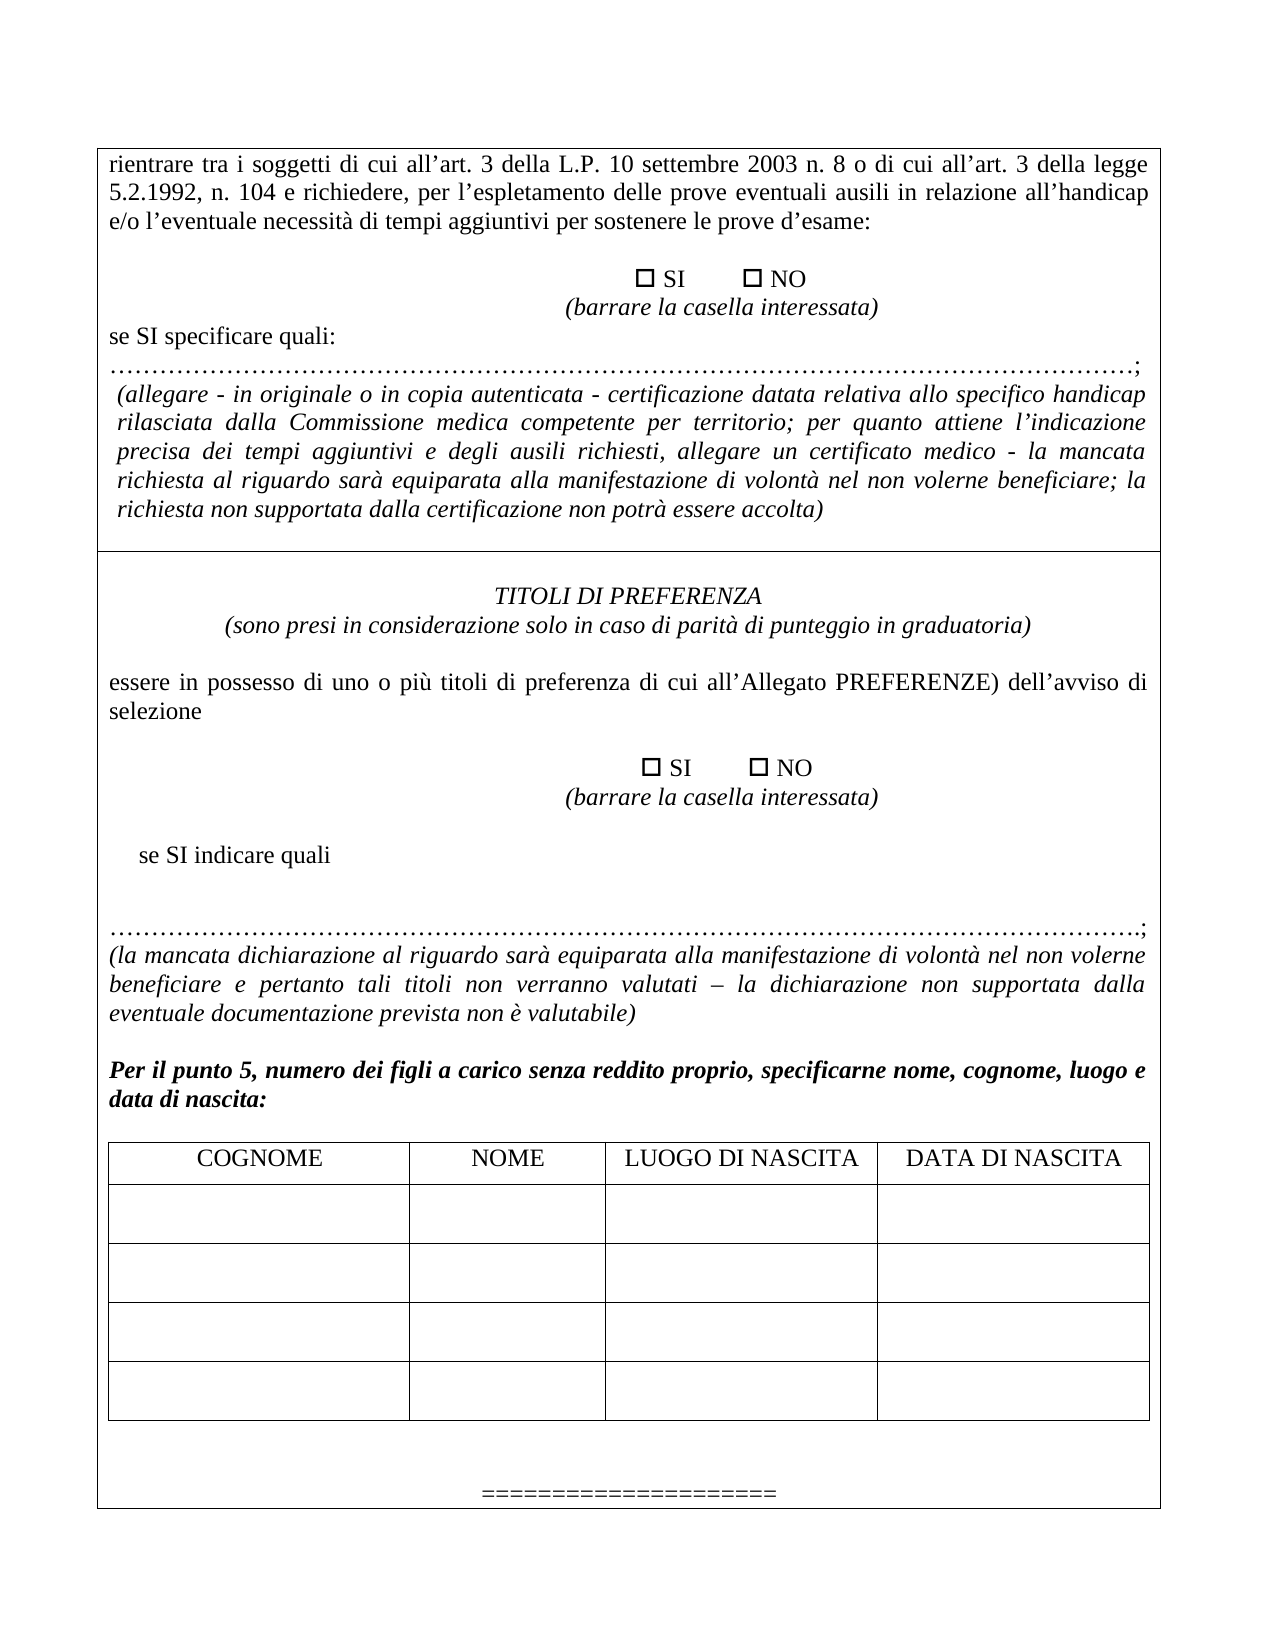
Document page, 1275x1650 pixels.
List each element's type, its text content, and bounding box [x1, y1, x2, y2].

table_cell [410, 1244, 605, 1302]
table_cell [606, 1185, 877, 1243]
table_cell TITOLI DI PREFERENZA (sono presi in considerazione solo in caso di parità di punteggio in graduatoria) essere in possesso di uno o più titoli di preferenza di cui all’Allegato PREFERENZE) dell’avviso di selezione  SI  NO (barrare la casella interessata) se SI indicare quali …………………………………………………………………………………………………………….; (la mancata dichiarazione al riguardo sarà equiparata alla manifestazione di volontà nel non volerne beneficiare e pertanto tali titoli non verranno valutati – la dichiarazione non supportata dalla eventuale documentazione prevista non è valutabile) Per il punto 5, numero dei figli a carico senza reddito proprio, specificarne nome, cognome, luogo e data di nascita: ===================== [98, 552, 1160, 1507]
table_cell [410, 1185, 605, 1243]
table_cell [410, 1303, 605, 1361]
table_cell [606, 1303, 877, 1361]
table_header NOME [410, 1143, 605, 1184]
table_cell rientrare tra i soggetti di cui all’art. 3 della L.P. 10 settembre 2003 n. 8 o di cui all’art. 3 della legge 5.2.1992, n. 104 e richiedere, per l’espletamento delle prove eventuali ausili in relazione all’handicap e/o l’eventuale necessità di tempi aggiuntivi per sostenere le prove d’esame:  SI  NO (barrare la casella interessata) se SI specificare quali: ……………………………………………………………………………………………………………; (allegare - in originale o in copia autenticata - certificazione datata relativa allo specifico handicap rilasciata dalla Commissione medica competente per territorio; per quanto attiene l’indicazione precisa dei tempi aggiuntivi e degli ausili richiesti, allegare un certificato medico - la mancata richiesta al riguardo sarà equiparata alla manifestazione di volontà nel non volerne beneficiare; la richiesta non supportata dalla certificazione non potrà essere accolta) [98, 149, 1160, 551]
table_cell [73, 148, 97, 551]
table_header LUOGO DI NASCITA [606, 1143, 877, 1184]
table_cell [109, 1185, 409, 1243]
table_cell [109, 1362, 409, 1420]
table_cell [606, 1362, 877, 1420]
table_cell [878, 1244, 1149, 1302]
table_cell [410, 1362, 605, 1420]
table_header COGNOME [109, 1143, 409, 1184]
table_cell [606, 1244, 877, 1302]
table_cell [878, 1303, 1149, 1361]
table_header DATA DI NASCITA [878, 1143, 1149, 1184]
table_cell [878, 1362, 1149, 1420]
table_cell [109, 1244, 409, 1302]
table_cell [878, 1185, 1149, 1243]
table_cell [73, 551, 97, 1507]
table_cell [109, 1303, 409, 1361]
